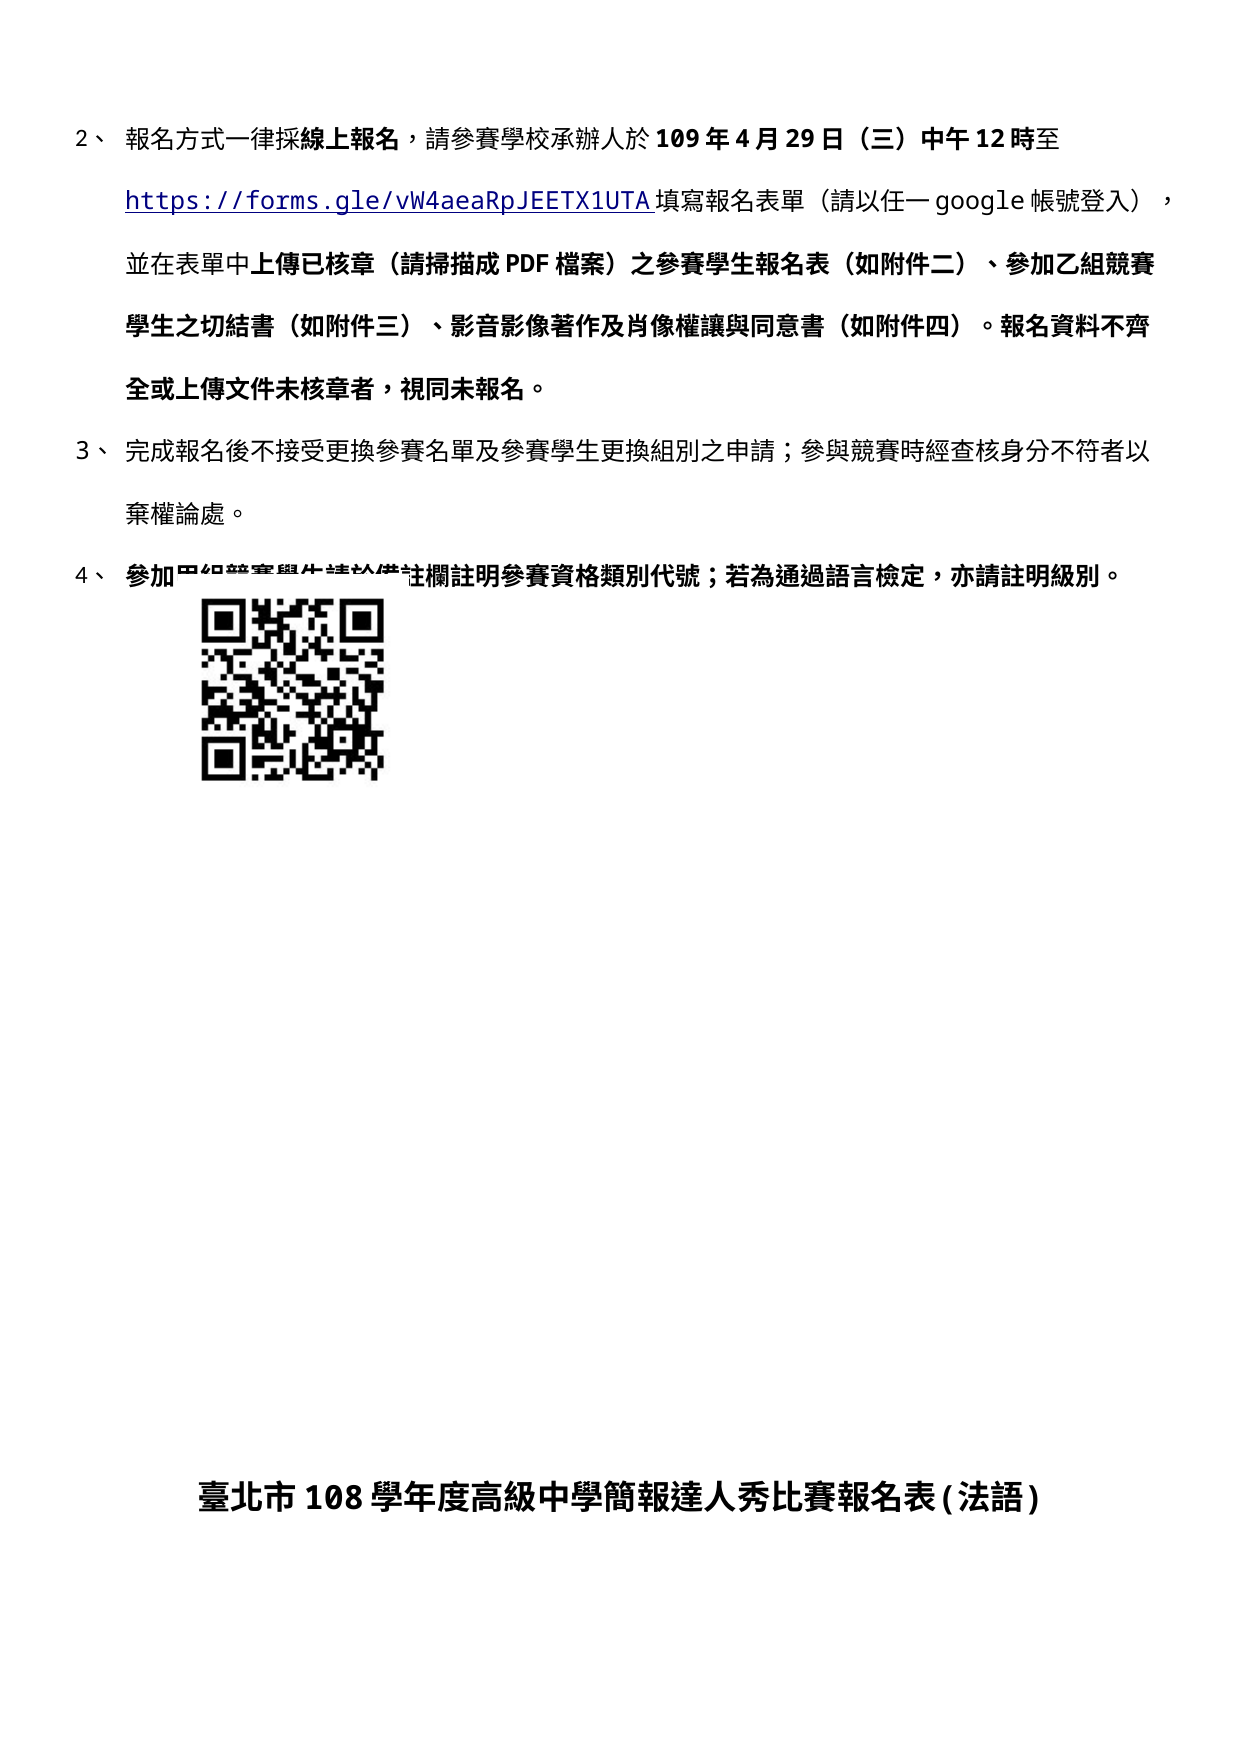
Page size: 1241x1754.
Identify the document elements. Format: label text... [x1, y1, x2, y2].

list 參加甲組競賽學生請於備註欄註明參賽資格類別代號；若為通過語言檢定，亦請註明級別。 [75, 533, 1165, 596]
list 報名方式一律採線上報名，請參賽學校承辦人於109年4月29日（三）中午12時至https://forms.gle/vW4aeaRpJEETX1UTA填寫報名表單（請以任一google帳號登入），並在表單中上傳已核章（請掃描成PDF檔案）之參賽學生報名表（如附件二）、參加乙組競賽學生之切結書（如附件三）、影音影像著作及肖像權讓與同意書（如附件四）。報名資料不齊全或上傳文件未核章者，視同未報名。 [75, 96, 1165, 408]
list 完成報名後不接受更換參賽名單及參賽學生更換組別之申請；參與競賽時經查核身分不符者以棄權論處。 [75, 408, 1165, 533]
text 臺北市108學年度高級中學簡報達人秀比賽報名表(法語) [75, 1471, 1165, 1519]
